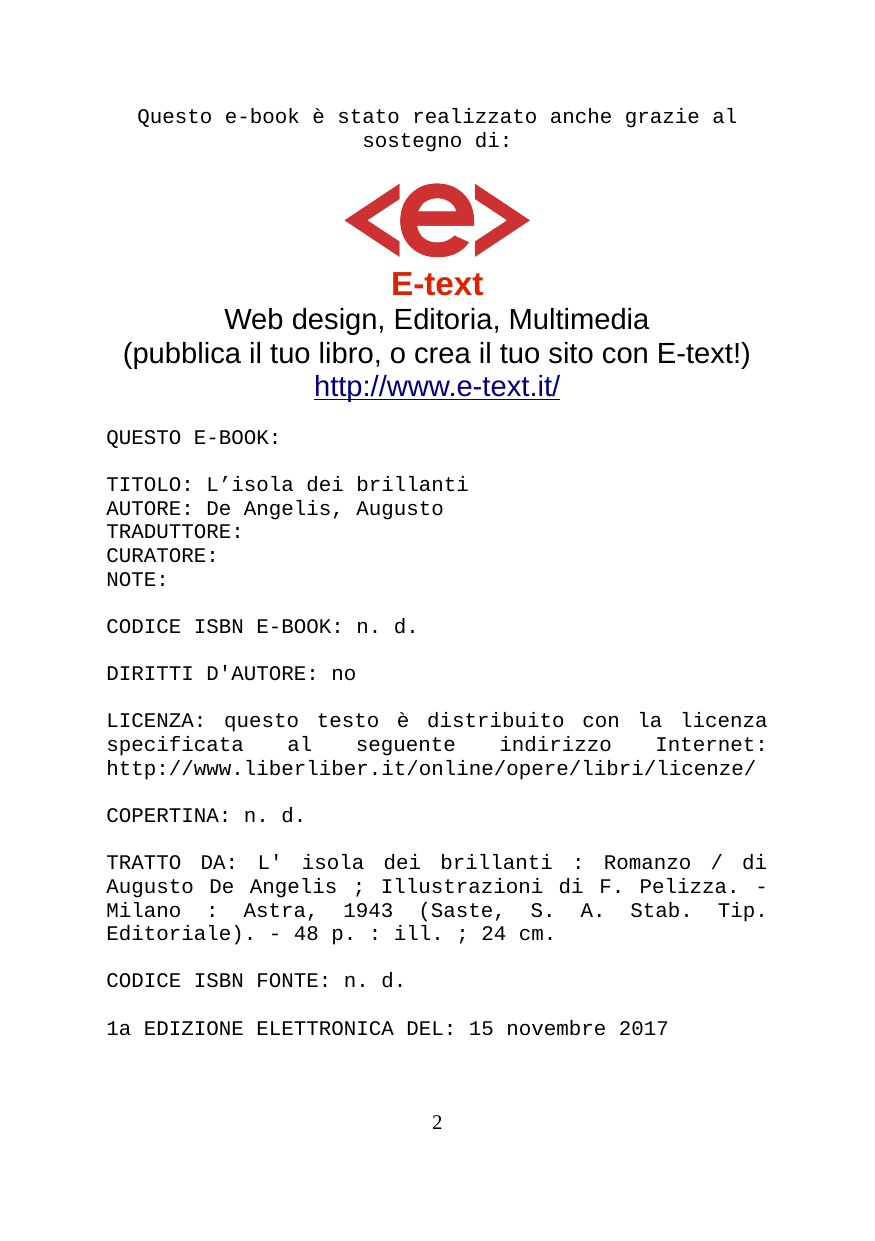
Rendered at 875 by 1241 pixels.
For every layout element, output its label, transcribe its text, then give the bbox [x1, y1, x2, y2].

text CURATORE: [106, 545, 768, 568]
text QUESTO E-BOOK: [106, 427, 768, 450]
text NOTE: [106, 568, 768, 592]
text Web design, Editoria, Multimedia [106, 302, 768, 336]
text AUTORE: De Angelis, Augusto [106, 498, 768, 521]
text Questo e-book è stato realizzato anche grazie al sostegno di: [106, 106, 768, 153]
text TITOLO: L’isola dei brillanti [106, 474, 768, 498]
text LICENZA: questo testo è distribuito con la licenza specificata al seguente indirizzo Internet: http://www.liberliber.it/online/opere/libri/licenze/ [106, 710, 768, 781]
text TRATTO DA: L' isola dei brillanti : Romanzo / di Augusto De Angelis ; Illustrazioni di F. Pelizza. - Milano : Astra, 1943 (Saste, S. A. Stab. Tip. Editoriale). - 48 p. : ill. ; 24 cm. [106, 852, 768, 947]
text COPERTINA: n. d. [106, 805, 768, 829]
text http://www.e-text.it/ [106, 369, 768, 403]
text DIRITTI D'AUTORE: no [106, 663, 768, 687]
text CODICE ISBN E-BOOK: n. d. [106, 616, 768, 639]
text 1a EDIZIONE ELETTRONICA DEL: 15 novembre 2017 [106, 1018, 768, 1041]
text CODICE ISBN FONTE: n. d. [106, 971, 768, 994]
text (pubblica il tuo libro, o crea il tuo sito con E-text!) [106, 336, 768, 369]
text TRADUTTORE: [106, 521, 768, 545]
text E-text [106, 264, 768, 302]
picture [343, 183, 531, 258]
